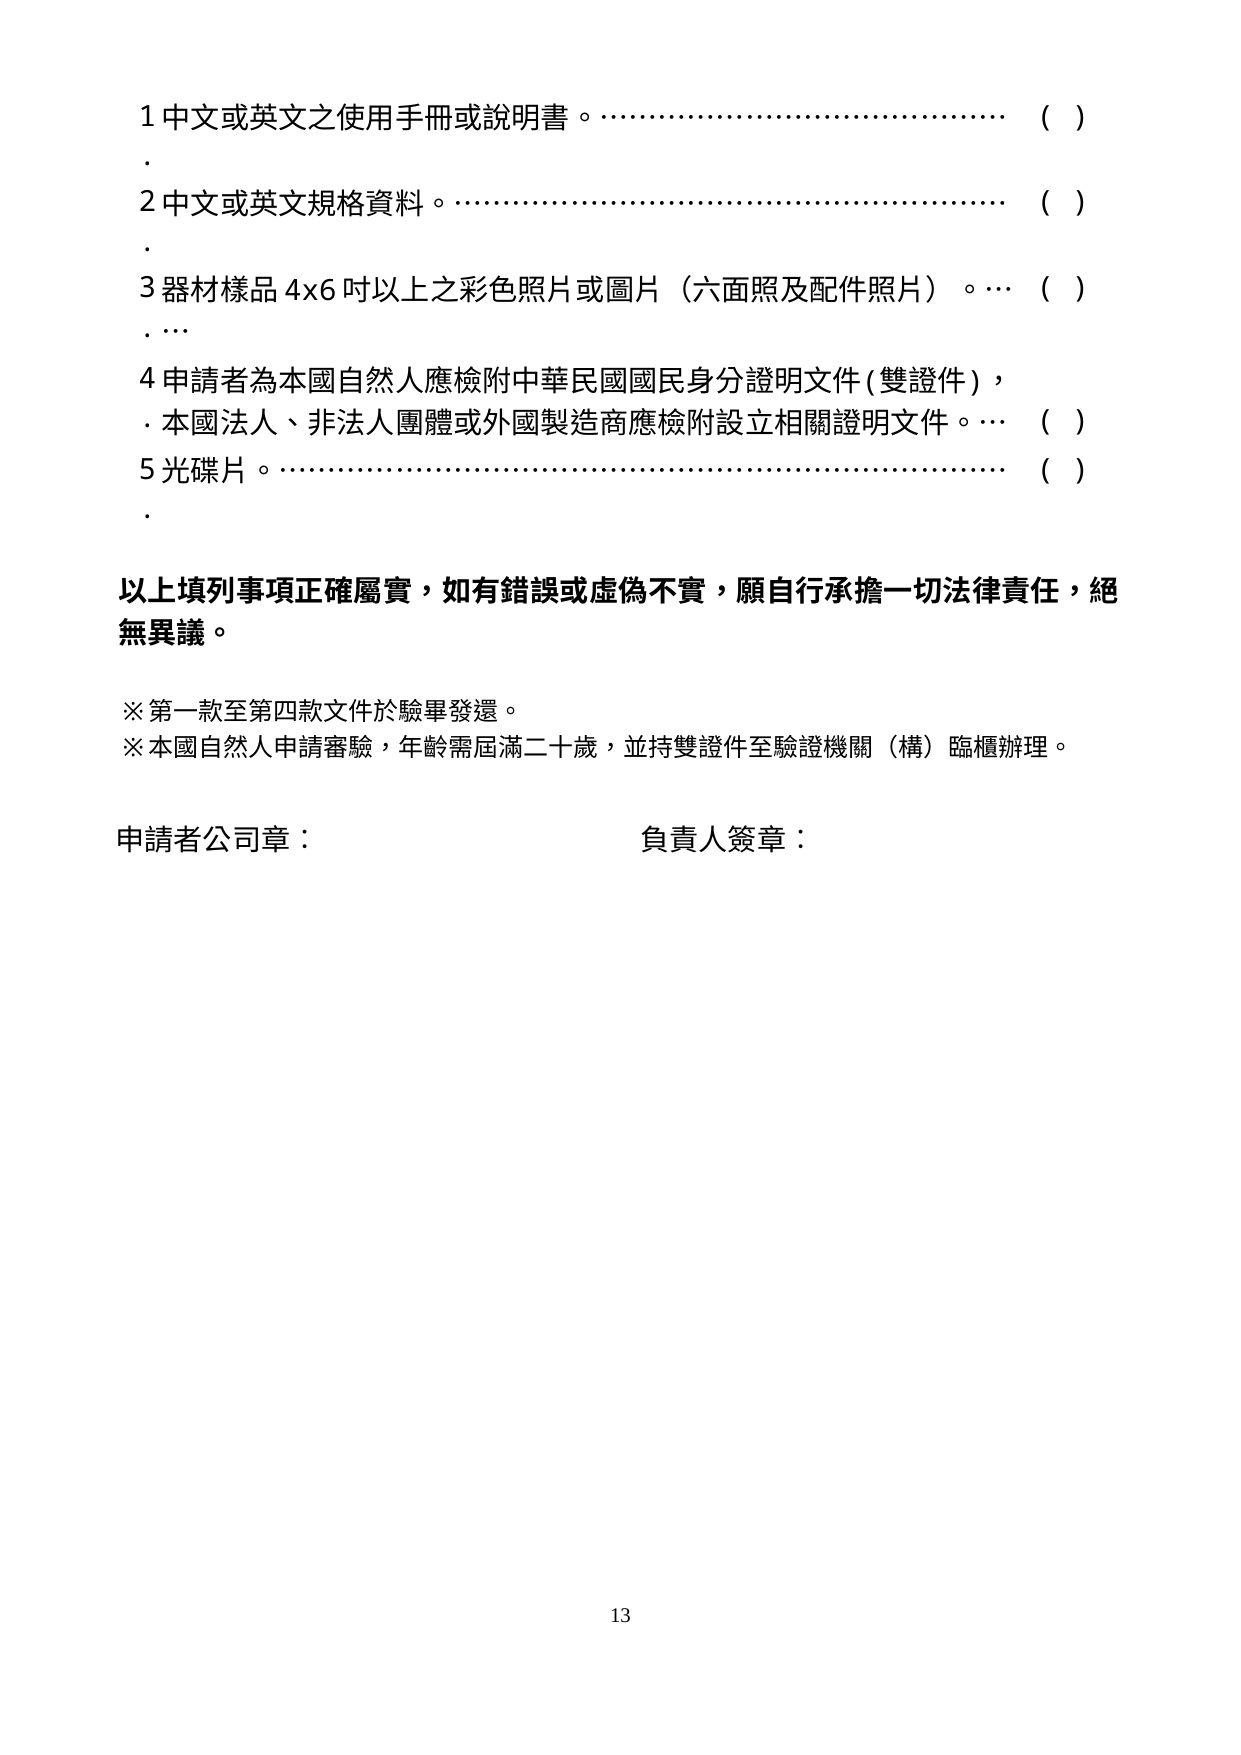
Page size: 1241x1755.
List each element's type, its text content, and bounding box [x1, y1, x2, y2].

text ※第一款至第四款文件於驗畢發還。 [118, 691, 1122, 728]
text 申請者公司章︰ 負責人簽章︰ [115, 816, 1122, 858]
table_cell ( ) [1034, 260, 1096, 351]
table_cell 申請者為本國自然人應檢附中華民國國民身分證明文件(雙證件)，本國法人、非法人團體或外國製造商應檢附設立相關證明文件。… [159, 351, 1033, 442]
table_header ( ) [1034, 89, 1096, 174]
table_cell 器材樣品4x6吋以上之彩色照片或圖片（六面照及配件照片）。…… [159, 260, 1033, 351]
table_cell 3. [121, 260, 158, 351]
table_cell ( ) [1034, 442, 1096, 527]
table_header 1. [121, 89, 158, 174]
table_cell 光碟片。………………………………………………………………… [159, 442, 1033, 527]
text ※本國自然人申請審驗，年齡需屆滿二十歲，並持雙證件至驗證機關（構）臨櫃辦理。 [118, 728, 1122, 764]
text 以上填列事項正確屬實，如有錯誤或虛偽不實，願自行承擔一切法律責任，絕無異議。 [118, 567, 1122, 652]
table_cell ( ) [1034, 174, 1096, 260]
table_cell 5. [121, 442, 158, 527]
table_cell 中文或英文規格資料。………………………………………………… [159, 174, 1033, 260]
table_cell 2. [121, 174, 158, 260]
table_cell ( ) [1034, 351, 1096, 442]
table_cell 4. [121, 351, 158, 442]
table_header 中文或英文之使用手冊或說明書。…………………………………… [159, 89, 1033, 174]
